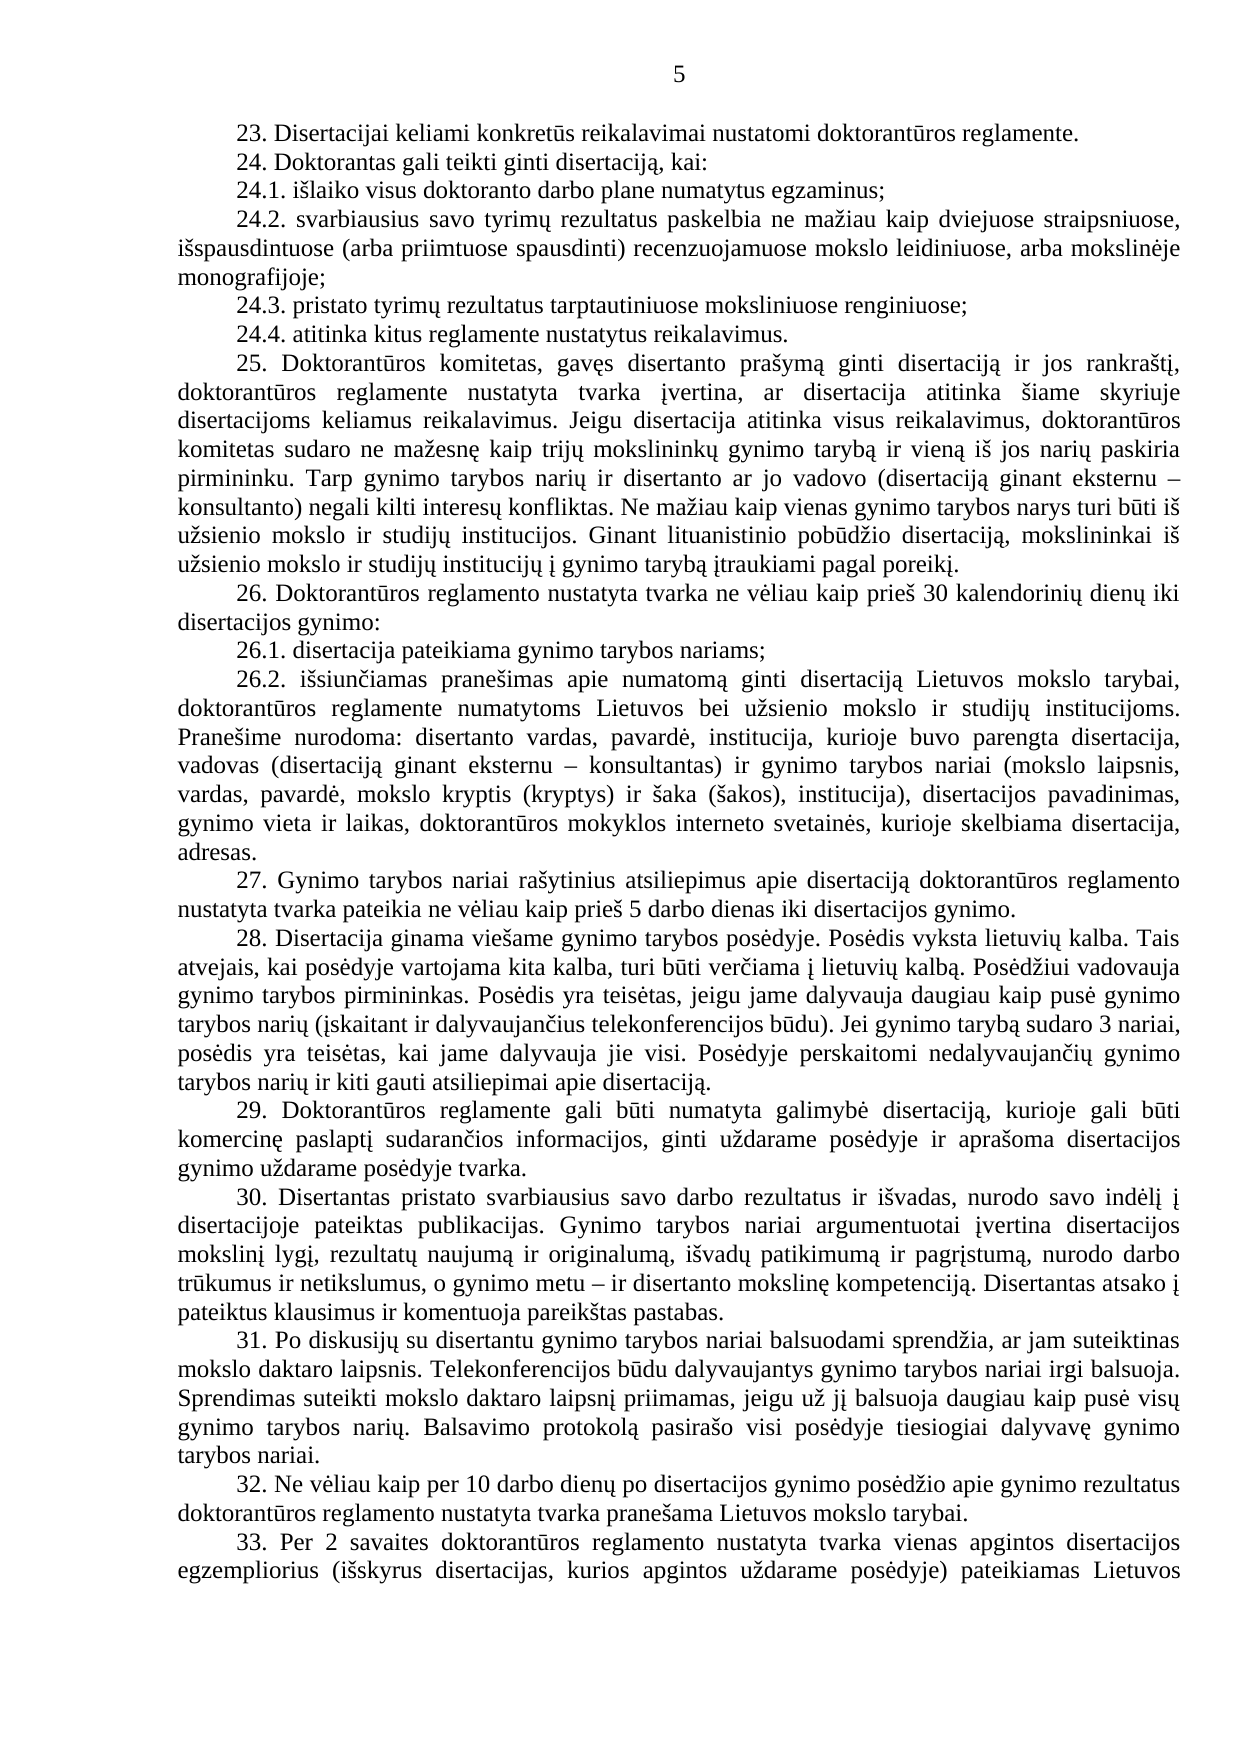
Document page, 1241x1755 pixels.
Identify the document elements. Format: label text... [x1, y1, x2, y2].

text 24.2. svarbiausius savo tyrimų rezultatus paskelbia ne mažiau kaip dviejuose straipsniuose, išspausdintuose (arba priimtuose spausdinti) recenzuojamuose mokslo leidiniuose, arba mokslinėje monografijoje; [177, 204, 1181, 291]
text 26.1. disertacija pateikiama gynimo tarybos nariams; [177, 636, 1181, 664]
text 32. Ne vėliau kaip per 10 darbo dienų po disertacijos gynimo posėdžio apie gynimo rezultatus doktorantūros reglamento nustatyta tvarka pranešama Lietuvos mokslo tarybai. [177, 1469, 1181, 1527]
text 26.2. išsiunčiamas pranešimas apie numatomą ginti disertaciją Lietuvos mokslo tarybai, doktorantūros reglamente numatytoms Lietuvos bei užsienio mokslo ir studijų institucijoms. Pranešime nurodoma: disertanto vardas, pavardė, institucija, kurioje buvo parengta disertacija, vadovas (disertaciją ginant eksternu – konsultantas) ir gynimo tarybos nariai (mokslo laipsnis, vardas, pavardė, mokslo kryptis (kryptys) ir šaka (šakos), institucija), disertacijos pavadinimas, gynimo vieta ir laikas, doktorantūros mokyklos interneto svetainės, kurioje skelbiama disertacija, adresas. [177, 664, 1181, 866]
text 30. Disertantas pristato svarbiausius savo darbo rezultatus ir išvadas, nurodo savo indėlį į disertacijoje pateiktas publikacijas. Gynimo tarybos nariai argumentuotai įvertina disertacijos mokslinį lygį, rezultatų naujumą ir originalumą, išvadų patikimumą ir pagrįstumą, nurodo darbo trūkumus ir netikslumus, o gynimo metu – ir disertanto mokslinę kompetenciją. Disertantas atsako į pateiktus klausimus ir komentuoja pareikštas pastabas. [177, 1182, 1181, 1326]
text 23. Disertacijai keliami konkretūs reikalavimai nustatomi doktorantūros reglamente. [177, 118, 1181, 147]
text 33. Per 2 savaites doktorantūros reglamento nustatyta tvarka vienas apgintos disertacijos egzempliorius (išskyrus disertacijas, kurios apgintos uždarame posėdyje) pateikiamas Lietuvos [177, 1527, 1181, 1584]
text 31. Po diskusijų su disertantu gynimo tarybos nariai balsuodami sprendžia, ar jam suteiktinas mokslo daktaro laipsnis. Telekonferencijos būdu dalyvaujantys gynimo tarybos nariai irgi balsuoja. Sprendimas suteikti mokslo daktaro laipsnį priimamas, jeigu už jį balsuoja daugiau kaip pusė visų gynimo tarybos narių. Balsavimo protokolą pasirašo visi posėdyje tiesiogiai dalyvavę gynimo tarybos nariai. [177, 1326, 1181, 1469]
text 25. Doktorantūros komitetas, gavęs disertanto prašymą ginti disertaciją ir jos rankraštį, doktorantūros reglamente nustatyta tvarka įvertina, ar disertacija atitinka šiame skyriuje disertacijoms keliamus reikalavimus. Jeigu disertacija atitinka visus reikalavimus, doktorantūros komitetas sudaro ne mažesnę kaip trijų mokslininkų gynimo tarybą ir vieną iš jos narių paskiria pirmininku. Tarp gynimo tarybos narių ir disertanto ar jo vadovo (disertaciją ginant eksternu – konsultanto) negali kilti interesų konfliktas. Ne mažiau kaip vienas gynimo tarybos narys turi būti iš užsienio mokslo ir studijų institucijos. Ginant lituanistinio pobūdžio disertaciją, mokslininkai iš užsienio mokslo ir studijų institucijų į gynimo tarybą įtraukiami pagal poreikį. [177, 348, 1181, 578]
text 28. Disertacija ginama viešame gynimo tarybos posėdyje. Posėdis vyksta lietuvių kalba. Tais atvejais, kai posėdyje vartojama kita kalba, turi būti verčiama į lietuvių kalbą. Posėdžiui vadovauja gynimo tarybos pirmininkas. Posėdis yra teisėtas, jeigu jame dalyvauja daugiau kaip pusė gynimo tarybos narių (įskaitant ir dalyvaujančius telekonferencijos būdu). Jei gynimo tarybą sudaro 3 nariai, posėdis yra teisėtas, kai jame dalyvauja jie visi. Posėdyje perskaitomi nedalyvaujančių gynimo tarybos narių ir kiti gauti atsiliepimai apie disertaciją. [177, 923, 1181, 1096]
text 27. Gynimo tarybos nariai rašytinius atsiliepimus apie disertaciją doktorantūros reglamento nustatyta tvarka pateikia ne vėliau kaip prieš 5 darbo dienas iki disertacijos gynimo. [177, 866, 1181, 923]
text 26. Doktorantūros reglamento nustatyta tvarka ne vėliau kaip prieš 30 kalendorinių dienų iki disertacijos gynimo: [177, 578, 1181, 636]
text 24.1. išlaiko visus doktoranto darbo plane numatytus egzaminus; [177, 176, 1181, 204]
text 29. Doktorantūros reglamente gali būti numatyta galimybė disertaciją, kurioje gali būti komercinę paslaptį sudarančios informacijos, ginti uždarame posėdyje ir aprašoma disertacijos gynimo uždarame posėdyje tvarka. [177, 1096, 1181, 1182]
text 24.4. atitinka kitus reglamente nustatytus reikalavimus. [177, 319, 1181, 348]
text 24.3. pristato tyrimų rezultatus tarptautiniuose moksliniuose renginiuose; [177, 291, 1181, 319]
text 24. Doktorantas gali teikti ginti disertaciją, kai: [177, 147, 1181, 176]
